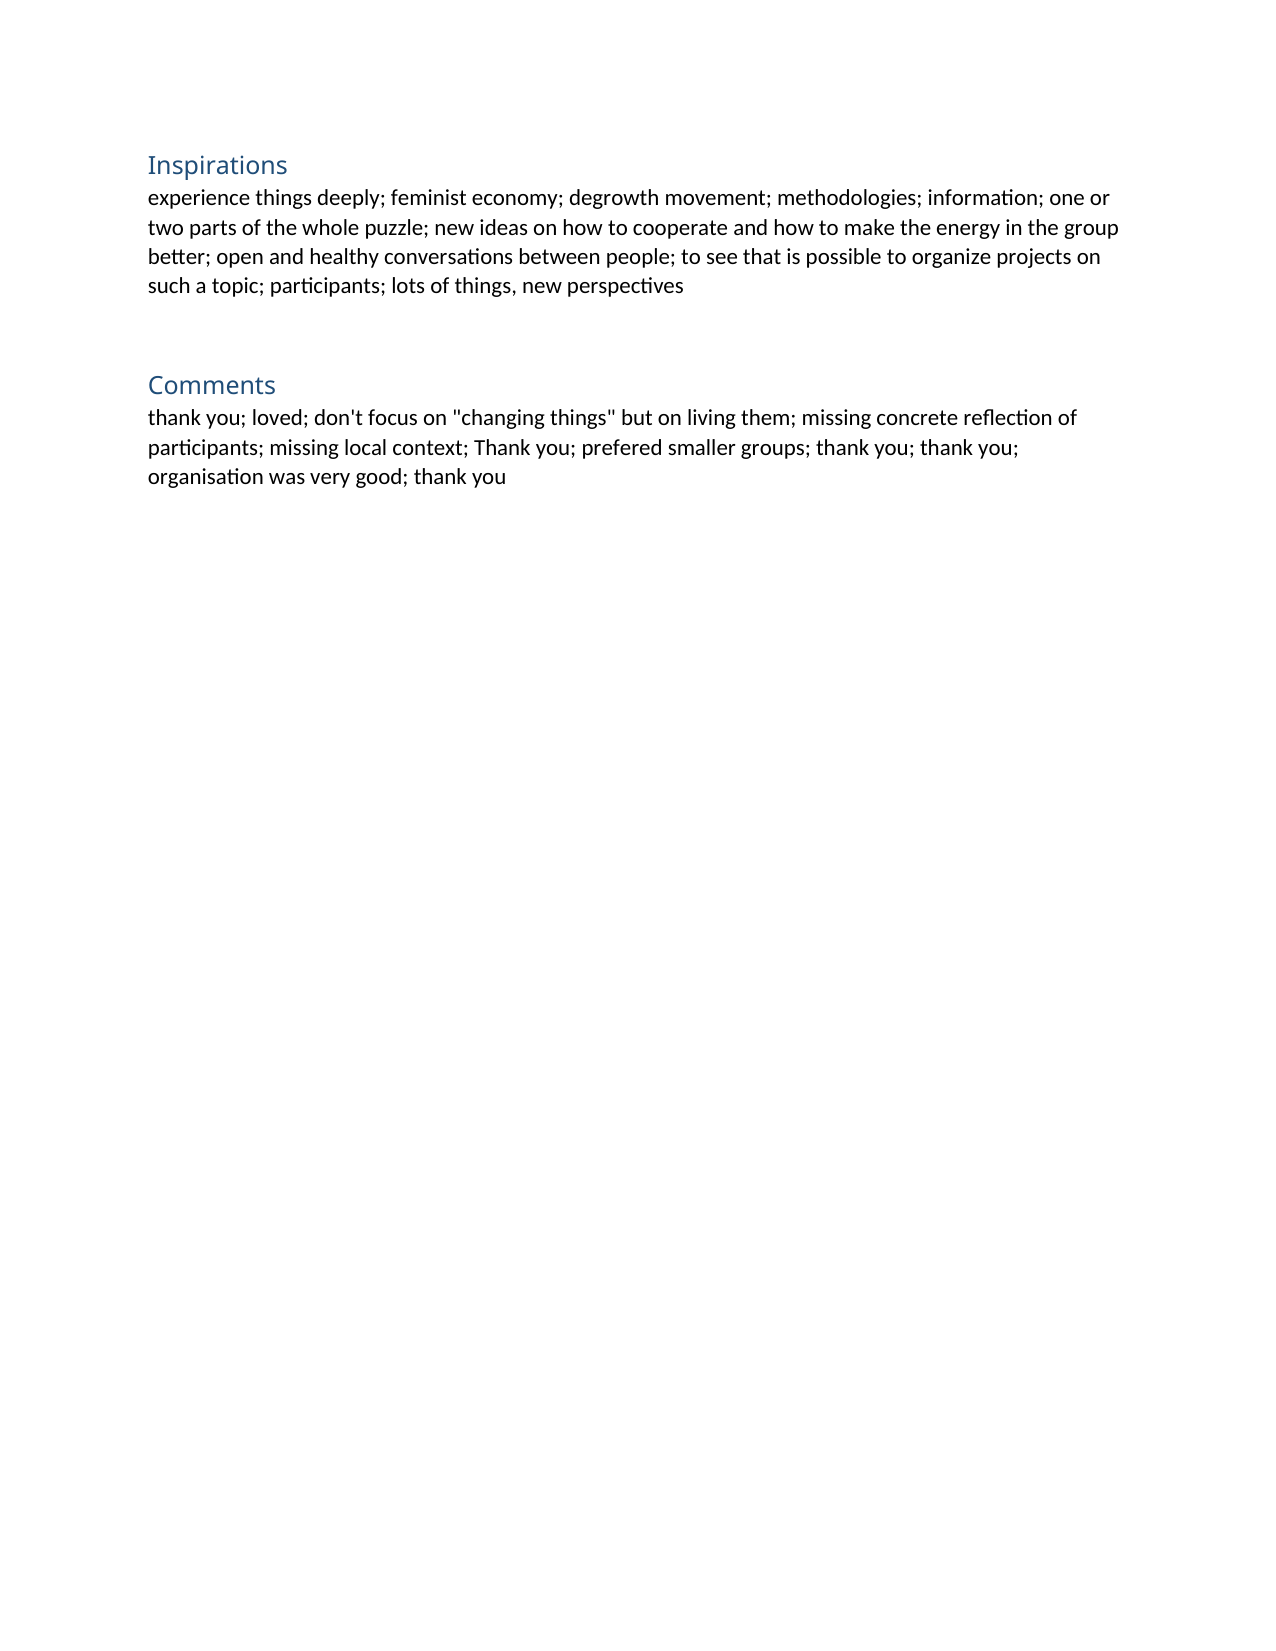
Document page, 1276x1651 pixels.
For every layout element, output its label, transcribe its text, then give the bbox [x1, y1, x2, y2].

subtitle Inspirations [148, 148, 1128, 182]
text thank you; loved; don't focus on "changing things" but on living them; missing concrete reflection of participants; missing local context; Thank you; prefered smaller groups; thank you; thank you; organisation was very good; thank you [148, 403, 1128, 490]
text experience things deeply; feminist economy; degrowth movement; methodologies; information; one or two parts of the whole puzzle; new ideas on how to cooperate and how to make the energy in the group better; open and healthy conversations between people; to see that is possible to organize projects on such a topic; participants; lots of things, new perspectives [148, 183, 1128, 299]
subtitle Comments [148, 368, 1128, 402]
